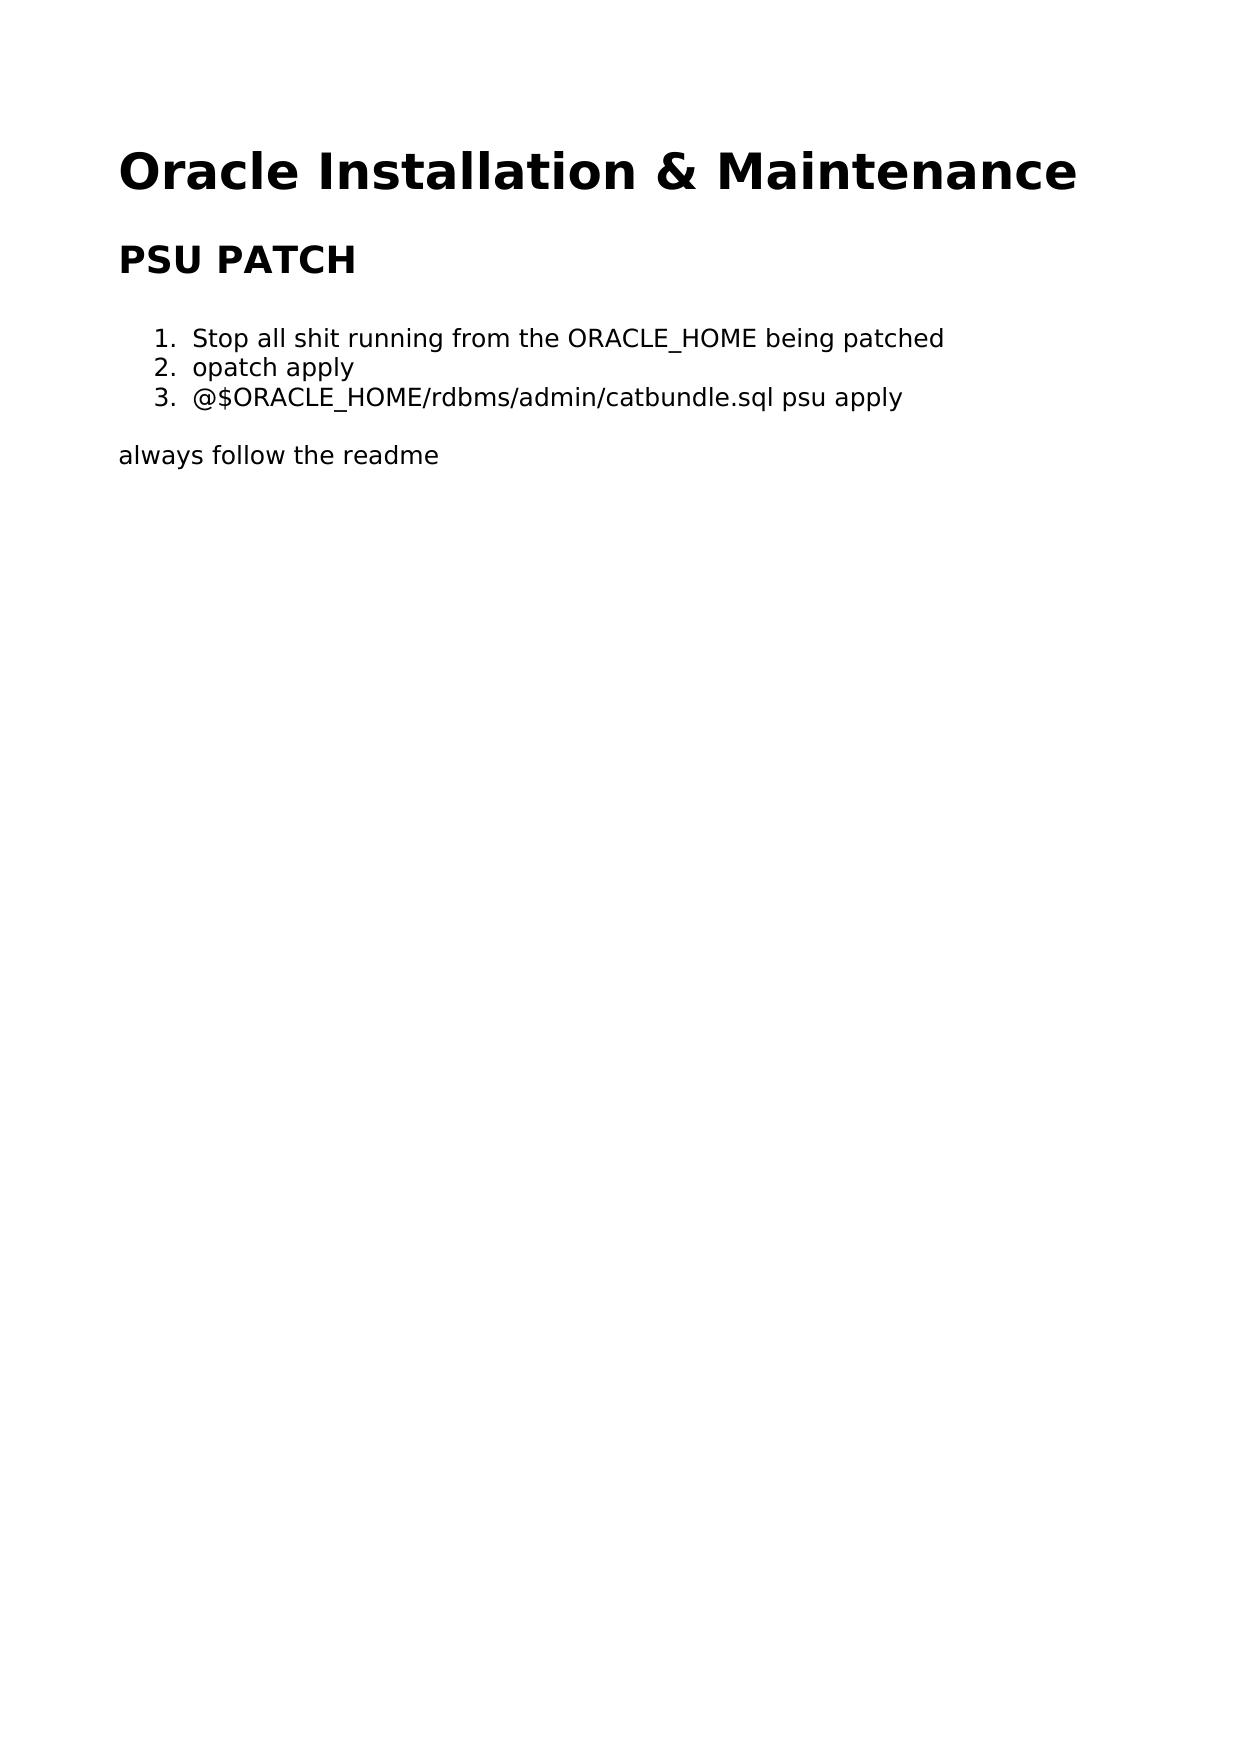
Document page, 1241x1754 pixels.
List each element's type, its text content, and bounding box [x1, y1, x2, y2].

subtitle Oracle Installation & Maintenance [118, 143, 1122, 201]
list Stop all shit running from the ORACLE_HOME being patched [177, 324, 1122, 354]
list opatch apply [177, 354, 1122, 383]
subtitle PSU PATCH [118, 239, 1122, 282]
list @$ORACLE_HOME/rdbms/admin/catbundle.sql psu apply [177, 383, 1122, 412]
text always follow the readme [118, 441, 1122, 471]
